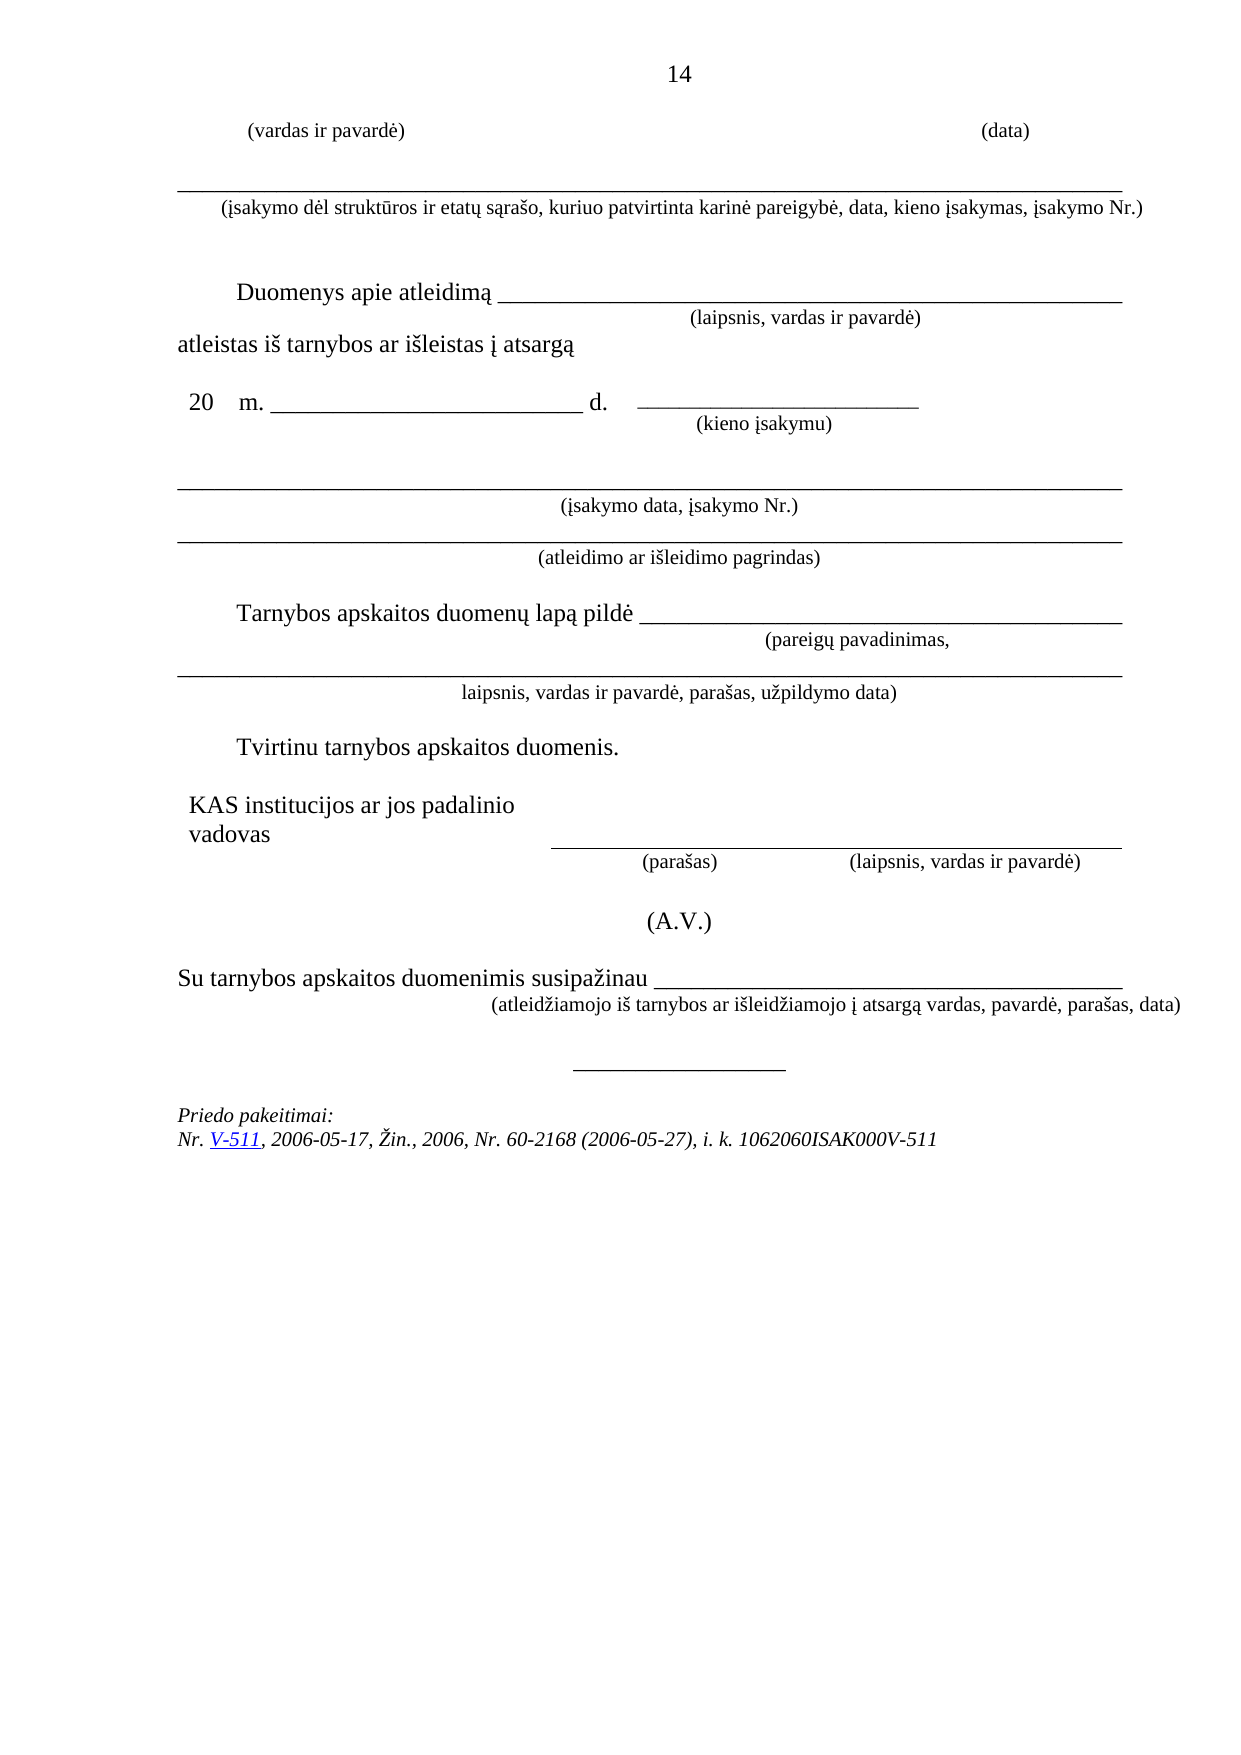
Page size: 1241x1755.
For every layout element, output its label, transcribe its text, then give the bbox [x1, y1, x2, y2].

text Tvirtinu tarnybos apskaitos duomenis. [177, 732, 1181, 761]
table_header [808, 790, 1122, 847]
text _________________ [177, 1045, 1181, 1074]
text _ [177, 166, 1181, 195]
text _ [177, 464, 1181, 492]
text (laipsnis, vardas ir pavardė) [177, 305, 1181, 329]
text Duomenys apie atleidimą [177, 277, 1181, 305]
text atleistas iš tarnybos ar išleistas į atsargą [177, 329, 1181, 358]
text Su tarnybos apskaitos duomenimis susipažinau [177, 963, 1181, 992]
text (pareigų pavadinimas, [177, 627, 1181, 651]
table_header ___________________________ (kieno įsakymu) [626, 387, 1122, 435]
text _ [177, 651, 1181, 680]
text laipsnis, vardas ir pavardė, parašas, užpildymo data) [177, 680, 1181, 704]
table_cell [177, 848, 551, 877]
table_cell (data) [889, 118, 1122, 142]
text Tarnybos apskaitos duomenų lapą pildė [177, 598, 1181, 627]
text Nr. V-511, 2006-05-17, Žin., 2006, Nr. 60-2168 (2006-05-27), i. k. 1062060ISAK000V-511 [177, 1127, 1181, 1151]
table_header KAS institucijos ar jos padalinio vadovas [177, 790, 551, 847]
table_cell (vardas ir pavardė) [177, 118, 888, 142]
text (įsakymo dėl struktūros ir etatų sąrašo, kuriuo patvirtinta karinė pareigybė, data, kieno įsakymas, įsakymo Nr.) [177, 195, 1181, 219]
text _ [177, 517, 1181, 545]
table_cell (laipsnis, vardas ir pavardė) [808, 849, 1122, 877]
text (A.V.) [177, 906, 1181, 935]
text (atleidžiamojo iš tarnybos ar išleidžiamojo į atsargą vardas, pavardė, parašas, data) [177, 992, 1181, 1016]
text (atleidimo ar išleidimo pagrindas) [177, 545, 1181, 569]
text Priedo pakeitimai: [177, 1103, 1181, 1127]
text (įsakymo data, įsakymo Nr.) [177, 492, 1181, 517]
table_cell (parašas) [551, 849, 808, 877]
table_header 20 m. _________________________ d. [177, 387, 626, 435]
table_header [551, 790, 808, 847]
